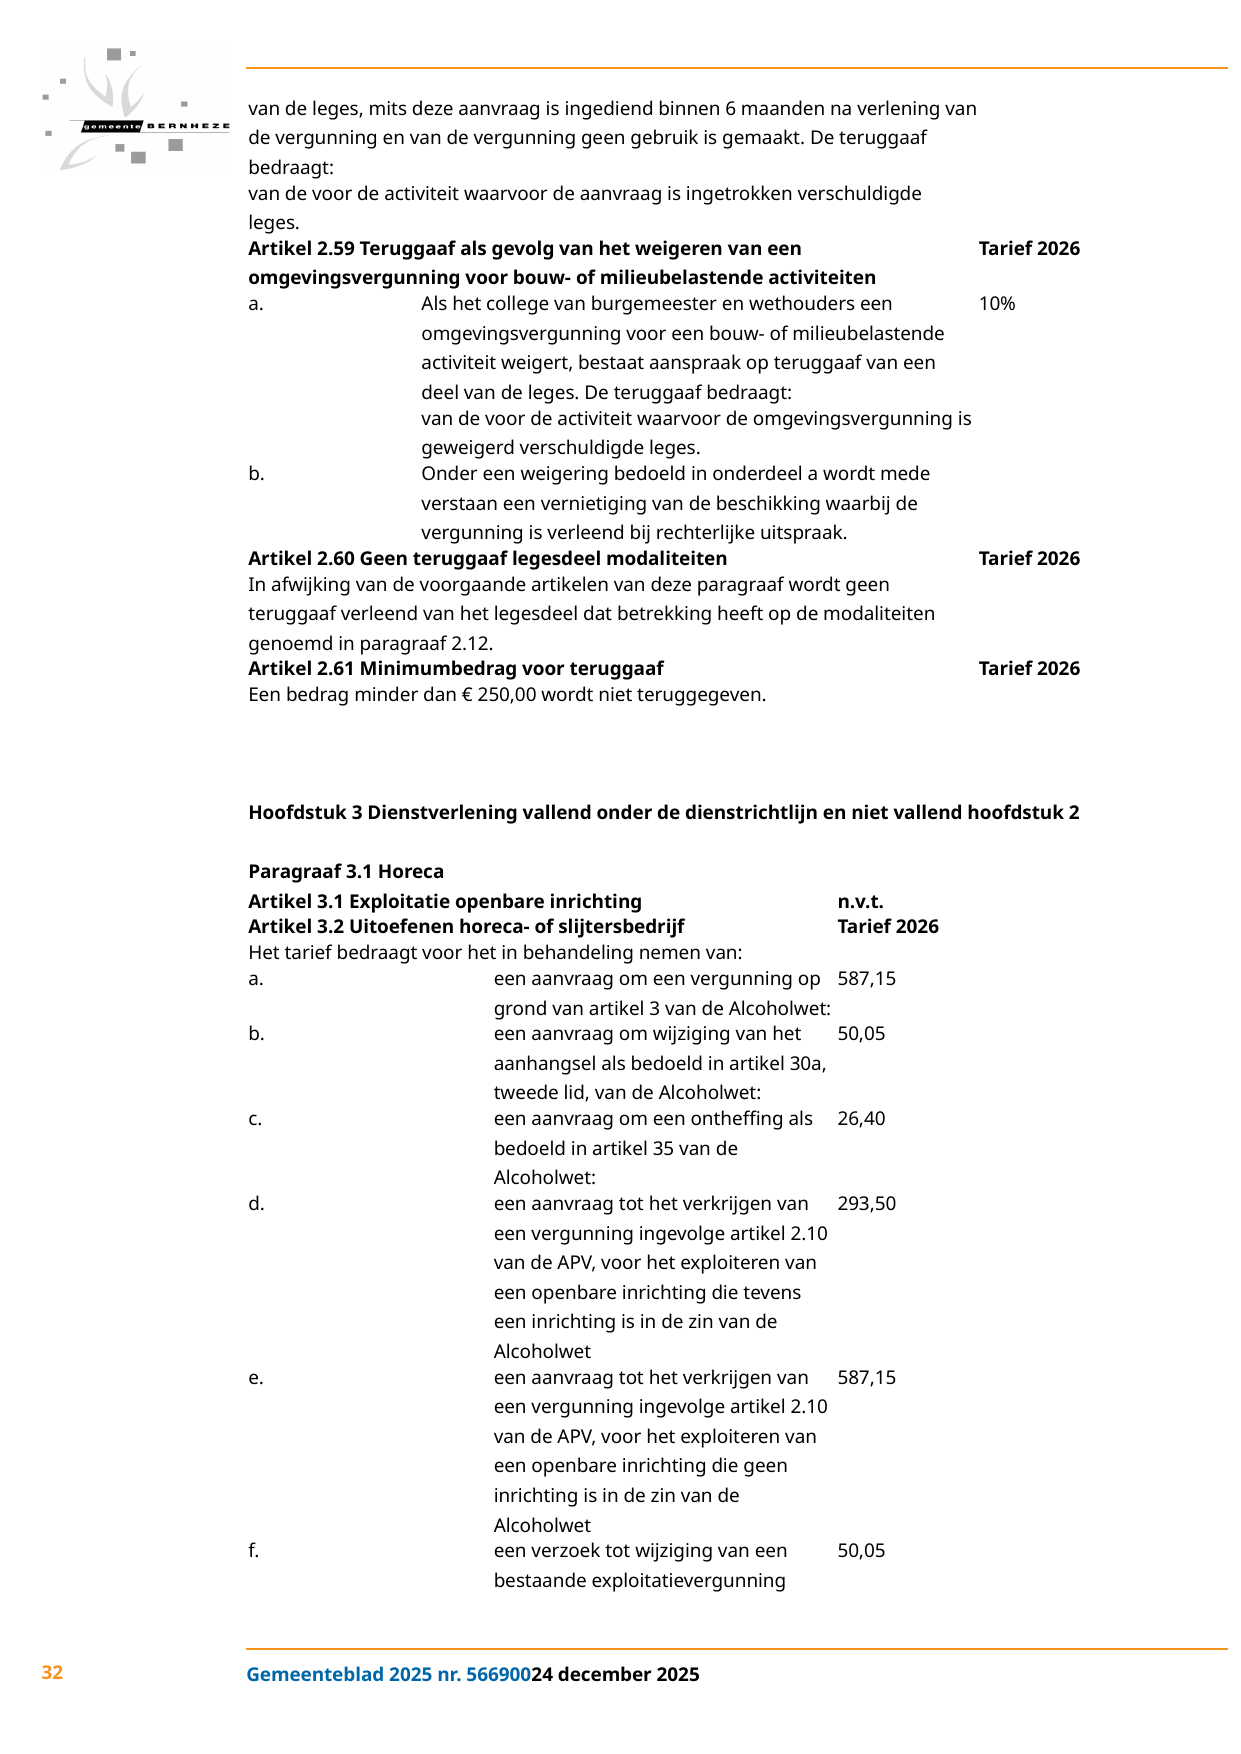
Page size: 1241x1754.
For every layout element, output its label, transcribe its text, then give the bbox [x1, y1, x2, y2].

table_cell een aanvraag om een ontheffing als bedoeld in artikel 35 van de Alcoholwet: [494, 1105, 837, 1190]
table_cell In afwijking van de voorgaande artikelen van deze paragraaf wordt geen teruggaaf verleend van het legesdeel dat betrekking heeft op de modaliteiten genoemd in paragraaf 2.12. [248, 571, 978, 656]
table_cell [979, 681, 1152, 707]
table_cell Het tarief bedraagt voor het in behandeling nemen van: [248, 939, 837, 965]
table_cell van de voor de activiteit waarvoor de aanvraag is ingetrokken verschuldigde leges. [248, 180, 978, 235]
table_cell 587,15 [837, 965, 1152, 1020]
text Hoofdstuk 3 Dienstverlening vallend onder de dienstrichtlijn en niet vallend hoofdstuk 2 [248, 799, 1152, 825]
table_cell 587,15 [837, 1364, 1152, 1537]
table_cell Artikel 2.59 Teruggaaf als gevolg van het weigeren van een omgevingsvergunning voor bouw- of milieubelastende activiteiten [248, 235, 978, 290]
table_cell a. [248, 290, 421, 405]
table_cell d. [248, 1190, 493, 1364]
table_cell [979, 95, 1152, 180]
table_cell Als het college van burgemeester en wethouders een omgevingsvergunning voor een bouw- of milieubelastende activiteit weigert, bestaat aanspraak op teruggaaf van een deel van de leges. De teruggaaf bedraagt: [421, 290, 978, 405]
table_cell f. [248, 1538, 493, 1593]
table_header n.v.t. [837, 888, 1152, 914]
table_cell een aanvraag tot het verkrijgen van een vergunning ingevolge artikel 2.10 van de APV, voor het exploiteren van een openbare inrichting die tevens een inrichting is in de zin van de Alcoholwet [494, 1190, 837, 1364]
table_cell b. [248, 1020, 493, 1105]
table_header Artikel 3.1 Exploitatie openbare inrichting [248, 888, 837, 914]
table_cell een verzoek tot wijziging van een bestaande exploitatievergunning [494, 1538, 837, 1593]
table_cell 50,05 [837, 1538, 1152, 1593]
table_cell Tarief 2026 [979, 235, 1152, 290]
table_cell [979, 405, 1152, 460]
table_cell e. [248, 1364, 493, 1537]
table_cell Tarief 2026 [979, 545, 1152, 571]
table_cell [979, 180, 1152, 235]
table_cell Artikel 2.60 Geen teruggaaf legesdeel modaliteiten [248, 545, 978, 571]
table_cell Onder een weigering bedoeld in onderdeel a wordt mede verstaan een vernietiging van de beschikking waarbij de vergunning is verleend bij rechterlijke uitspraak. [421, 460, 978, 545]
picture [41, 47, 231, 172]
table_cell Artikel 3.2 Uitoefenen horeca- of slijtersbedrijf [248, 914, 837, 939]
text Paragraaf 3.1 Horeca [248, 858, 1152, 884]
table_cell 26,40 [837, 1105, 1152, 1190]
table_cell a. [248, 965, 493, 1020]
table_cell [248, 405, 421, 460]
table_cell Tarief 2026 [979, 656, 1152, 681]
table_cell b. [248, 460, 421, 545]
table_cell 293,50 [837, 1190, 1152, 1364]
table_cell 10% [979, 290, 1152, 405]
table_cell Tarief 2026 [837, 914, 1152, 939]
table_cell [837, 939, 1152, 965]
table_cell van de leges, mits deze aanvraag is ingediend binnen 6 maanden na verlening van de vergunning en van de vergunning geen gebruik is gemaakt. De teruggaaf bedraagt: [248, 95, 978, 180]
table_cell c. [248, 1105, 493, 1190]
table_cell [979, 571, 1152, 656]
table_cell van de voor de activiteit waarvoor de omgevingsvergunning is geweigerd verschuldigde leges. [421, 405, 978, 460]
table_cell een aanvraag tot het verkrijgen van een vergunning ingevolge artikel 2.10 van de APV, voor het exploiteren van een openbare inrichting die geen inrichting is in de zin van de Alcoholwet [494, 1364, 837, 1537]
table_cell een aanvraag om een vergunning op grond van artikel 3 van de Alcoholwet: [494, 965, 837, 1020]
table_cell [979, 460, 1152, 545]
table_cell Een bedrag minder dan € 250,00 wordt niet teruggegeven. [248, 681, 978, 707]
table_cell Artikel 2.61 Minimumbedrag voor teruggaaf [248, 656, 978, 681]
table_cell een aanvraag om wijziging van het aanhangsel als bedoeld in artikel 30a, tweede lid, van de Alcoholwet: [494, 1020, 837, 1105]
table_cell 50,05 [837, 1020, 1152, 1105]
